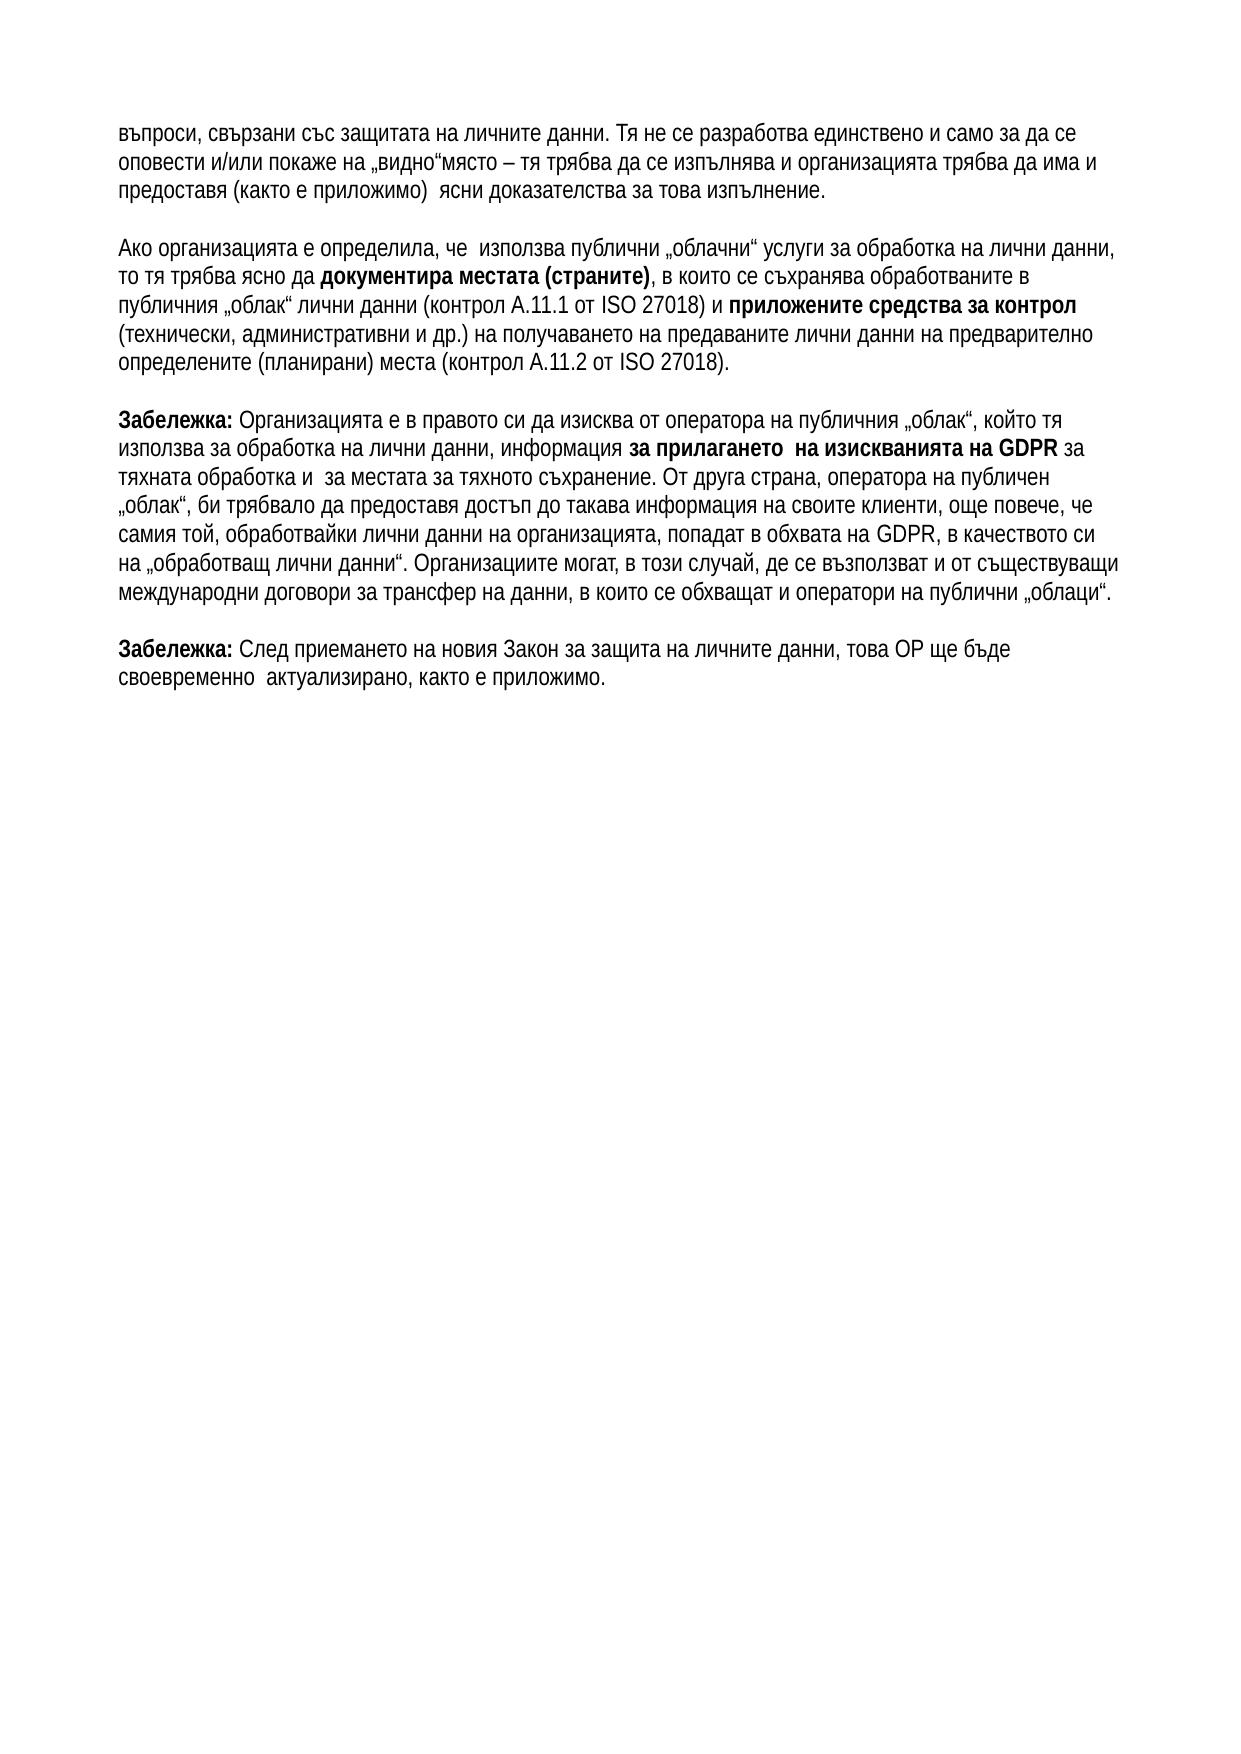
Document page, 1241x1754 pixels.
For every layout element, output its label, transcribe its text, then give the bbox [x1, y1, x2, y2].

text Ако организацията е определила, че използва публични „облачни“ услуги за обработка на лични данни, то тя трябва ясно да документира местата (страните), в които се съхранява обработваните в публичния „облак“ лични данни (контрол А.11.1 от ISO 27018) и приложените средства за контрол (технически, административни и др.) на получаването на предаваните лични данни на предварително определените (планирани) места (контрол А.11.2 от ISO 27018). [118, 233, 1122, 376]
text въпроси, свързани със защитата на личните данни. Тя не се разработва единствено и само за да се оповести и/или покаже на „видно“място – тя трябва да се изпълнява и организацията трябва да има и предоставя (както е приложимо) ясни доказателства за това изпълнение. [118, 118, 1122, 204]
text Забележка: Организацията е в правото си да изисква от оператора на публичния „облак“, който тя използва за обработка на лични данни, информация за прилагането на изискванията на GDPR за тяхната обработка и за местата за тяхното съхранение. От друга страна, оператора на публичен „облак“, би трябвало да предоставя достъп до такава информация на своите клиенти, още повече, че самия той, обработвайки лични данни на организацията, попадат в обхвата на GDPR, в качеството си на „обработващ лични данни“. Организациите могат, в този случай, де се възползват и от съществуващи международни договори за трансфер на данни, в които се обхващат и оператори на публични „облаци“. [118, 404, 1122, 605]
text Забележка: След приемането на новия Закон за защита на личните данни, това ОР ще бъде своевременно актуализирано, както е приложимо. [118, 634, 1122, 691]
